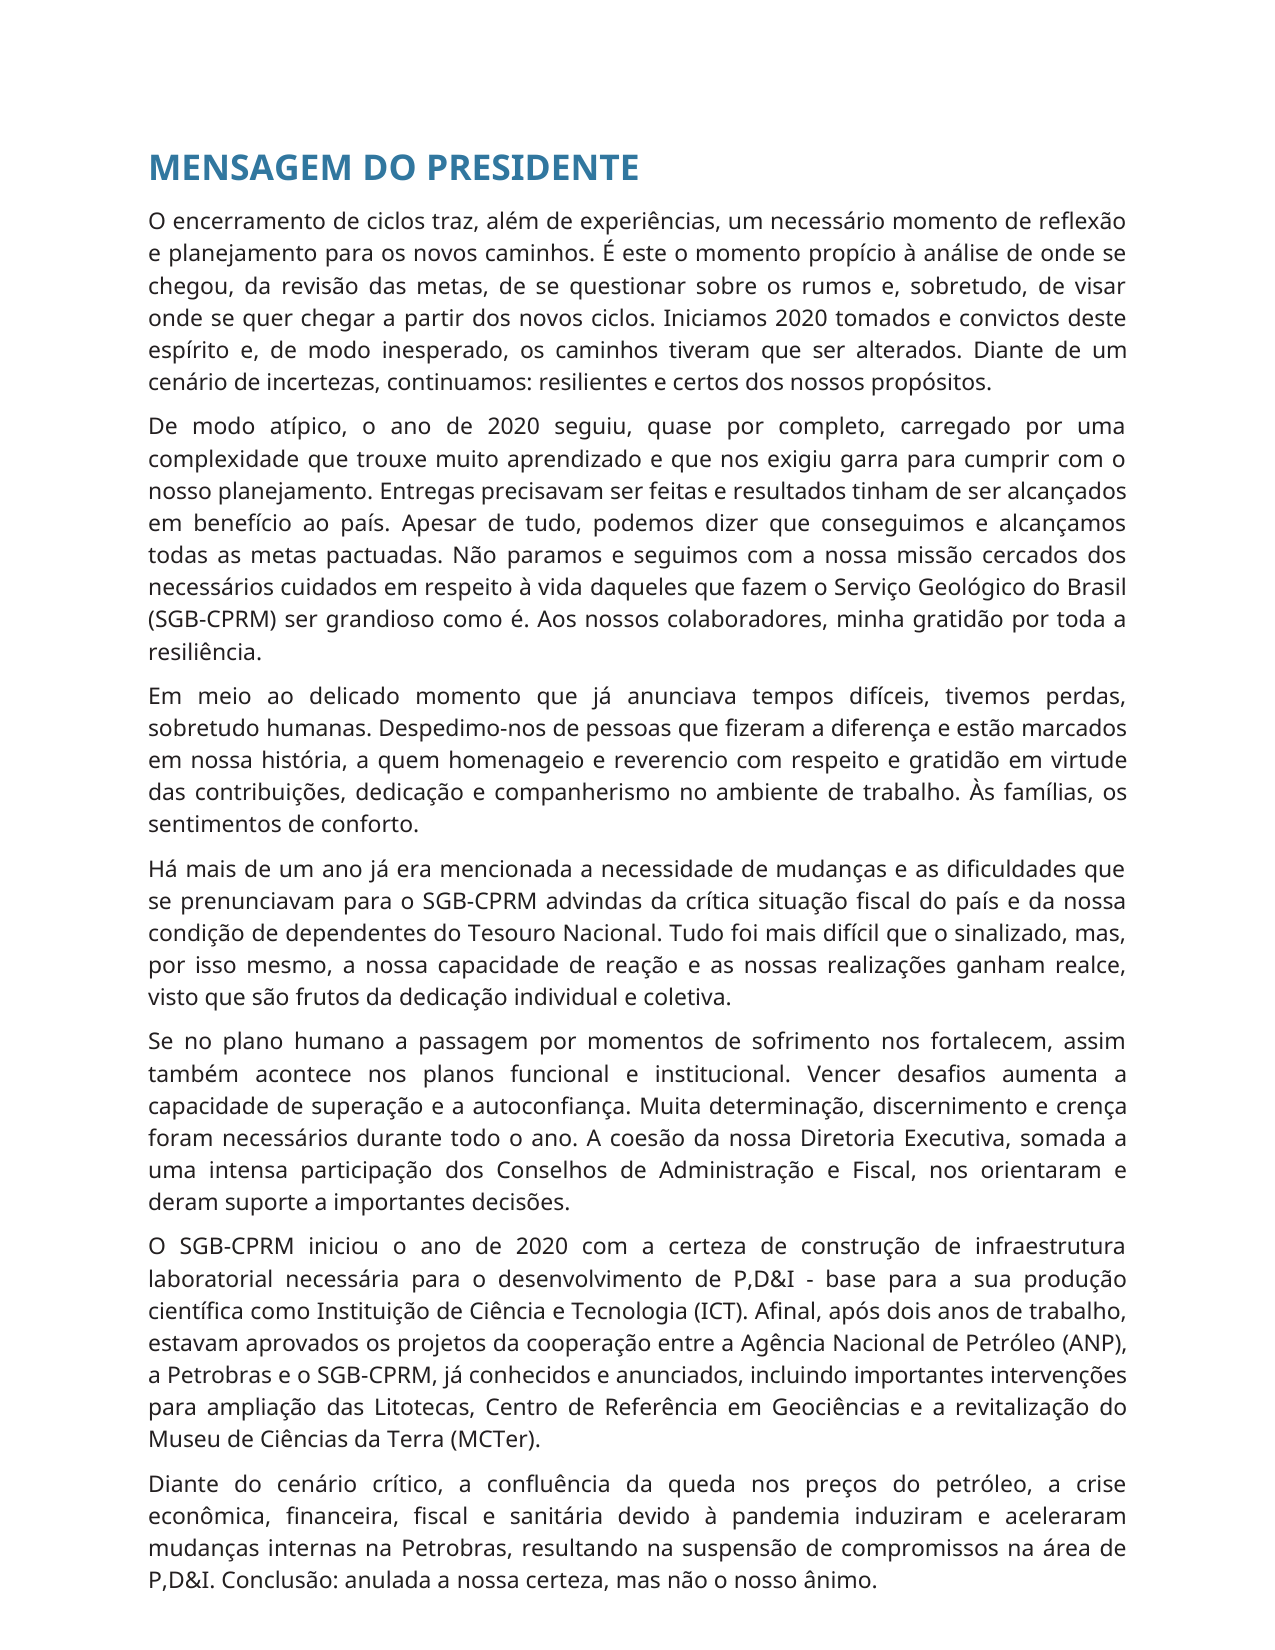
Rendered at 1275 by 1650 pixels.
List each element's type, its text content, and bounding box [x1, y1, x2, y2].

text O encerramento de ciclos traz, além de experiências, um necessário momento de reflexão e planejamento para os novos caminhos. É este o momento propício à análise de onde se chegou, da revisão das metas, de se questionar sobre os rumos e, sobretudo, de visar onde se quer chegar a partir dos novos ciclos. Iniciamos 2020 tomados e convictos deste espírito e, de modo inesperado, os caminhos tiveram que ser alterados. Diante de um cenário de incertezas, continuamos: resilientes e certos dos nossos propósitos. [148, 205, 1127, 397]
text MENSAGEM DO PRESIDENTE [148, 143, 1139, 191]
text O SGB-CPRM iniciou o ano de 2020 com a certeza de construção de infraestrutura laboratorial necessária para o desenvolvimento de P,D&I - base para a sua produção científica como Instituição de Ciência e Tecnologia (ICT). Afinal, após dois anos de trabalho, estavam aprovados os projetos da cooperação entre a Agência Nacional de Petróleo (ANP), a Petrobras e o SGB-CPRM, já conhecidos e anunciados, incluindo importantes intervenções para ampliação das Litotecas, Centro de Referência em Geociências e a revitalização do Museu de Ciências da Terra (MCTer). [148, 1230, 1127, 1455]
text Em meio ao delicado momento que já anunciava tempos difíceis, tivemos perdas, sobretudo humanas. Despedimo-nos de pessoas que fizeram a diferença e estão marcados em nossa história, a quem homenageio e reverencio com respeito e gratidão em virtude das contribuições, dedicação e companherismo no ambiente de trabalho. Às famílias, os sentimentos de conforto. [148, 680, 1127, 840]
text Diante do cenário crítico, a confluência da queda nos preços do petróleo, a crise econômica, financeira, fiscal e sanitária devido à pandemia induziram e aceleraram mudanças internas na Petrobras, resultando na suspensão de compromissos na área de P,D&I. Conclusão: anulada a nossa certeza, mas não o nosso ânimo. [148, 1468, 1127, 1595]
text Se no plano humano a passagem por momentos de sofrimento nos fortalecem, assim também acontece nos planos funcional e institucional. Vencer desafios aumenta a capacidade de superação e a autoconfiança. Muita determinação, discernimento e crença foram necessários durante todo o ano. A coesão da nossa Diretoria Executiva, somada a uma intensa participação dos Conselhos de Administração e Fiscal, nos orientaram e deram suporte a importantes decisões. [148, 1025, 1127, 1217]
text De modo atípico, o ano de 2020 seguiu, quase por completo, carregado por uma complexidade que trouxe muito aprendizado e que nos exigiu garra para cumprir com o nosso planejamento. Entregas precisavam ser feitas e resultados tinham de ser alcançados em benefício ao país. Apesar de tudo, podemos dizer que conseguimos e alcançamos todas as metas pactuadas. Não paramos e seguimos com a nossa missão cercados dos necessários cuidados em respeito à vida daqueles que fazem o Serviço Geológico do Brasil (SGB-CPRM) ser grandioso como é. Aos nossos colaboradores, minha gratidão por toda a resiliência. [148, 410, 1127, 667]
text Há mais de um ano já era mencionada a necessidade de mudanças e as dificuldades que se prenunciavam para o SGB-CPRM advindas da crítica situação fiscal do país e da nossa condição de dependentes do Tesouro Nacional. Tudo foi mais difícil que o sinalizado, mas, por isso mesmo, a nossa capacidade de reação e as nossas realizações ganham realce, visto que são frutos da dedicação individual e coletiva. [148, 852, 1127, 1012]
